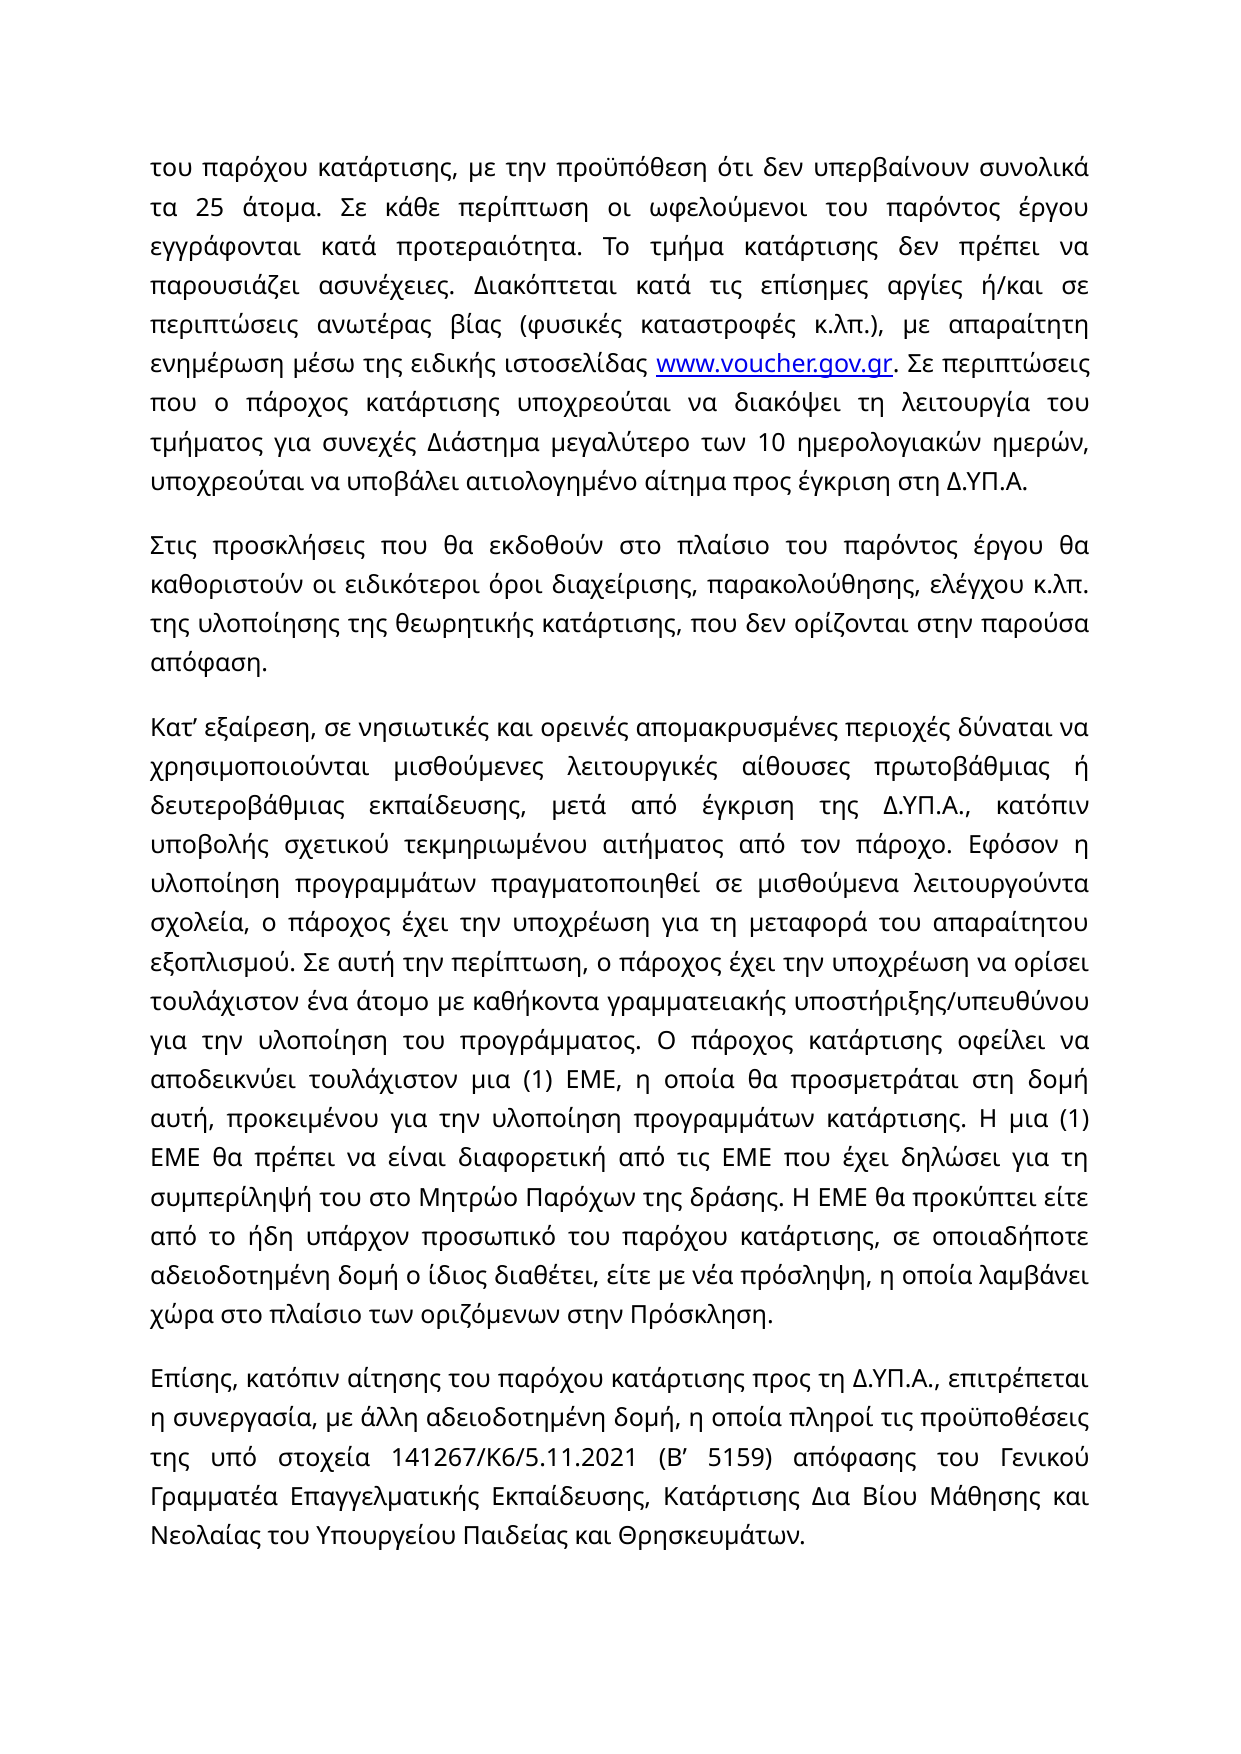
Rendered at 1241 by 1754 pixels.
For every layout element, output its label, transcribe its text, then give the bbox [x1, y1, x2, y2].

text Στις προσκλήσεις που θα εκδοθούν στο πλαίσιο του παρόντος έργου θα καθοριστούν οι ειδικότεροι όροι διαχείρισης, παρακολούθησης, ελέγχου κ.λπ. της υλοποίησης της θεωρητικής κατάρτισης, που δεν ορίζονται στην παρούσα απόφαση. [150, 527, 1090, 679]
text του παρόχου κατάρτισης, με την προϋπόθεση ότι δεν υπερβαίνουν συνολικά τα 25 άτομα. Σε κάθε περίπτωση οι ωφελούμενοι του παρόντος έργου εγγράφονται κατά προτεραιότητα. Το τμήμα κατάρτισης δεν πρέπει να παρουσιάζει ασυνέχειες. Διακόπτεται κατά τις επίσημες αργίες ή/και σε περιπτώσεις ανωτέρας βίας (φυσικές καταστροφές κ.λπ.), με απαραίτητη ενημέρωση μέσω της ειδικής ιστοσελίδας www.voucher.gov.gr. Σε περιπτώσεις που ο πάροχος κατάρτισης υποχρεούται να διακόψει τη λειτουργία του τμήματος για συνεχές Διάστημα μεγαλύτερο των 10 ημερολογιακών ημερών, υποχρεούται να υποβάλει αιτιολογημένο αίτημα προς έγκριση στη Δ.ΥΠ.Α. [150, 150, 1090, 497]
text Επίσης, κατόπιν αίτησης του παρόχου κατάρτισης προς τη Δ.ΥΠ.Α., επιτρέπεται η συνεργασία, με άλλη αδειοδοτημένη δομή, η οποία πληροί τις προϋποθέσεις της υπό στοχεία 141267/Κ6/5.11.2021 (Β’ 5159) απόφασης του Γενικού Γραμματέα Επαγγελματικής Εκπαίδευσης, Κατάρτισης Δια Βίου Μάθησης και Νεολαίας του Υπουργείου Παιδείας και Θρησκευμάτων. [150, 1361, 1090, 1552]
text Κατ’ εξαίρεση, σε νησιωτικές και ορεινές απομακρυσμένες περιοχές δύναται να χρησιμοποιούνται μισθούμενες λειτουργικές αίθουσες πρωτοβάθμιας ή δευτεροβάθμιας εκπαίδευσης, μετά από έγκριση της Δ.ΥΠ.Α., κατόπιν υποβολής σχετικού τεκμηριωμένου αιτήματος από τον πάροχο. Εφόσον η υλοποίηση προγραμμάτων πραγματοποιηθεί σε μισθούμενα λειτουργούντα σχολεία, ο πάροχος έχει την υποχρέωση για τη μεταφορά του απαραίτητου εξοπλισμού. Σε αυτή την περίπτωση, ο πάροχος έχει την υποχρέωση να ορίσει τουλάχιστον ένα άτομο με καθήκοντα γραμματειακής υποστήριξης/υπευθύνου για την υλοποίηση του προγράμματος. Ο πάροχος κατάρτισης οφείλει να αποδεικνύει τουλάχιστον μια (1) ΕΜΕ, η οποία θα προσμετράται στη δομή αυτή, προκειμένου για την υλοποίηση προγραμμάτων κατάρτισης. Η μια (1) ΕΜΕ θα πρέπει να είναι διαφορετική από τις ΕΜΕ που έχει δηλώσει για τη συμπερίληψή του στο Μητρώο Παρόχων της δράσης. Η ΕΜΕ θα προκύπτει είτε από το ήδη υπάρχον προσωπικό του παρόχου κατάρτισης, σε οποιαδήποτε αδειοδοτημένη δομή ο ίδιος διαθέτει, είτε με νέα πρόσληψη, η οποία λαμβάνει χώρα στο πλαίσιο των οριζόμενων στην Πρόσκληση. [150, 709, 1090, 1331]
